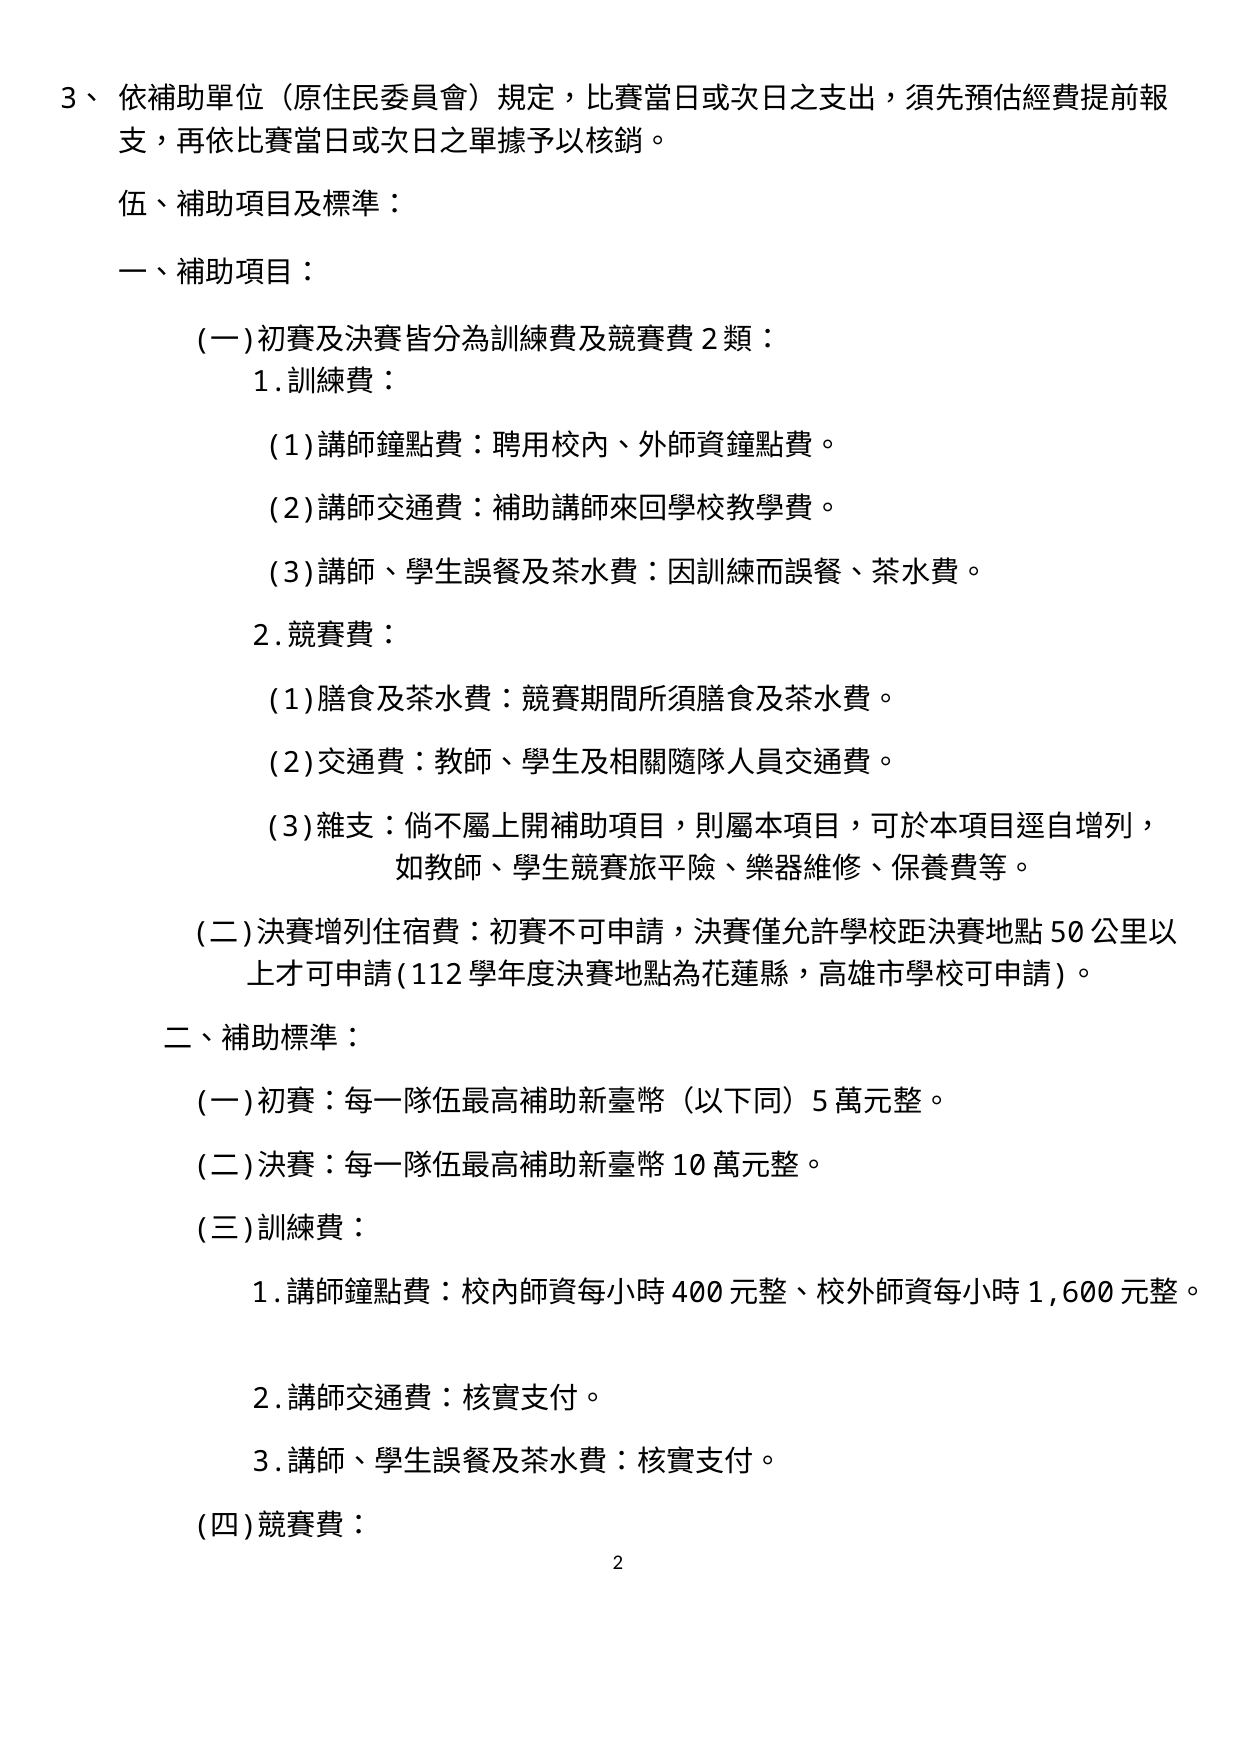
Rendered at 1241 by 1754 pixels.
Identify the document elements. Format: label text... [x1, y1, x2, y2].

text 3.講師、學生誤餐及茶水費：核實支付。 [252, 1438, 1179, 1480]
text 一、補助項目： [118, 248, 629, 290]
text 二、補助標準： [163, 1014, 1179, 1057]
text 2.講師交通費：核實支付。 [252, 1374, 1179, 1417]
text 伍、補助項目及標準： [118, 181, 629, 223]
text (1)膳食及茶水費：競賽期間所須膳食及茶水費。 [265, 676, 1179, 718]
text (2)講師交通費：補助講師來回學校教學費。 [265, 485, 1179, 527]
text (三)訓練費： [193, 1205, 1179, 1247]
text (二)決賽增列住宿費：初賽不可申請，決賽僅允許學校距決賽地點50公里以上才可申請(112學年度決賽地點為花蓮縣，高雄市學校可申請)。 [192, 908, 1179, 993]
text (一)初賽及決賽皆分為訓練費及競賽費2類： [193, 315, 1179, 358]
text (二)決賽：每一隊伍最高補助新臺幣10萬元整。 [193, 1141, 1179, 1184]
text 1.訓練費： [252, 358, 1179, 400]
text (3)講師、學生誤餐及茶水費：因訓練而誤餐、茶水費。 [265, 548, 1179, 591]
list 依補助單位（原住民委員會）規定，比賽當日或次日之支出，須先預估經費提前報支，再依比賽當日或次日之單據予以核銷。 [59, 75, 1179, 160]
text 2.競賽費： [252, 612, 1179, 654]
text (1)講師鐘點費：聘用校內、外師資鐘點費。 [265, 421, 1179, 464]
text (2)交通費：教師、學生及相關隨隊人員交通費。 [265, 739, 1179, 781]
text (四)競賽費： [193, 1501, 1179, 1544]
text (一)初賽：每一隊伍最高補助新臺幣（以下同）5萬元整。 [193, 1078, 1179, 1120]
text (3)雜支：倘不屬上開補助項目，則屬本項目，可於本項目逕自增列，如教師、學生競賽旅平險、樂器維修、保養費等。 [264, 803, 1179, 887]
text 1.講師鐘點費：校內師資每小時400元整、校外師資每小時1,600元整。 [251, 1268, 1179, 1353]
